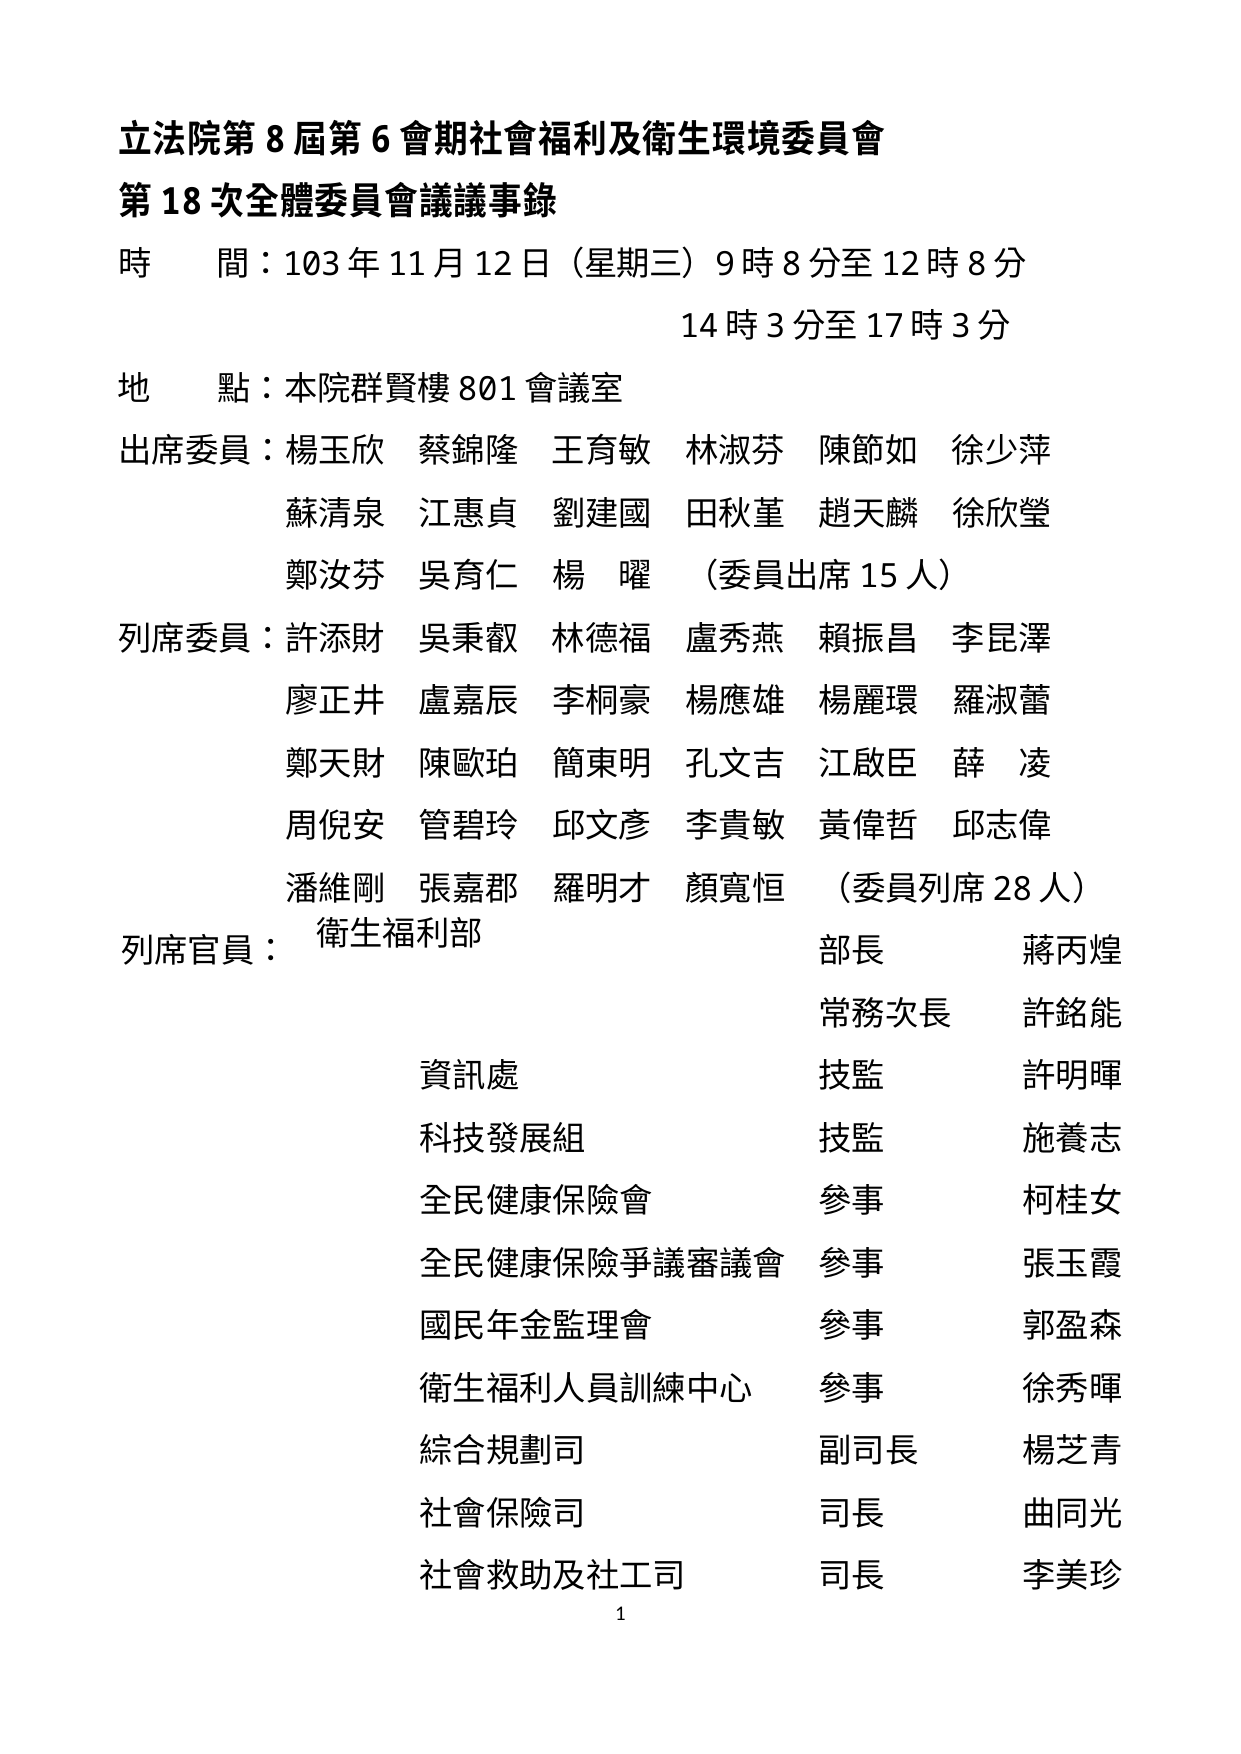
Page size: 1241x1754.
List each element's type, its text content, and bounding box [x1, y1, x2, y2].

table_cell [800, 1157, 815, 1219]
table_cell 全民健康保險爭議審議會 [416, 1219, 800, 1282]
table_cell 技監 [815, 1094, 977, 1157]
text 潘維剛 張嘉郡 羅明才 顏寬恒 （委員列席28人） [284, 844, 1122, 907]
text 列席委員：許添財 吳秉叡 林德福 盧秀燕 賴振昌 李昆澤 [118, 594, 1122, 657]
table_header 部長 [815, 907, 977, 969]
text 地 點：本院群賢樓801會議室 [117, 344, 1122, 407]
table_cell [313, 1344, 416, 1407]
table_cell [800, 1282, 815, 1344]
table_cell 資訊處 [416, 1032, 800, 1094]
table_cell 社會保險司 [416, 1469, 800, 1532]
table_cell [118, 1407, 313, 1469]
table_cell 徐秀暉 [978, 1344, 1125, 1407]
text 鄭天財 陳歐珀 簡東明 孔文吉 江啟臣 薛 凌 [284, 719, 1122, 782]
table_cell 社會救助及社工司 [416, 1532, 800, 1594]
table_header 衛生福利部 [313, 907, 800, 1032]
table_cell [313, 1532, 416, 1594]
table_cell [313, 1157, 416, 1219]
table_cell 參事 [815, 1219, 977, 1282]
table_cell 參事 [815, 1282, 977, 1344]
text 鄭汝芬 吳育仁 楊 曜 （委員出席15人） [284, 532, 1122, 594]
table_cell 張玉霞 [978, 1219, 1125, 1282]
table_cell [800, 1094, 815, 1157]
table_header [800, 907, 815, 969]
table_cell [313, 1469, 416, 1532]
table_cell 曲同光 [978, 1469, 1125, 1532]
table_cell 科技發展組 [416, 1094, 800, 1157]
table_cell 國民年金監理會 [416, 1282, 800, 1344]
table_cell 柯桂女 [978, 1157, 1125, 1219]
table_cell 司長 [815, 1469, 977, 1532]
table_cell [800, 1407, 815, 1469]
table_cell 司長 [815, 1532, 977, 1594]
text 周倪安 管碧玲 邱文彥 李貴敏 黃偉哲 邱志偉 [284, 782, 1122, 844]
table_cell [800, 1532, 815, 1594]
text 廖正井 盧嘉辰 李桐豪 楊應雄 楊麗環 羅淑蕾 [284, 657, 1122, 719]
table_cell 技監 [815, 1032, 977, 1094]
text 立法院第8屆第6會期社會福利及衛生環境委員會 [118, 94, 1122, 157]
table_cell 常務次長 [815, 969, 977, 1032]
table_header 列席官員： [118, 907, 313, 969]
table_cell 參事 [815, 1157, 977, 1219]
text 14時3分至17時3分 [278, 282, 1122, 344]
table_header 蔣丙煌 [978, 907, 1125, 969]
table_cell [118, 1157, 313, 1219]
table_cell 綜合規劃司 [416, 1407, 800, 1469]
table_cell [118, 1344, 313, 1407]
text 蘇清泉 江惠貞 劉建國 田秋堇 趙天麟 徐欣瑩 [284, 469, 1122, 532]
table_cell 許銘能 [978, 969, 1125, 1032]
table_cell [313, 1094, 416, 1157]
table_cell [118, 1219, 313, 1282]
table_cell 楊芝青 [978, 1407, 1125, 1469]
table_cell [313, 1219, 416, 1282]
table_cell 副司長 [815, 1407, 977, 1469]
table_cell [800, 1344, 815, 1407]
table_cell 全民健康保險會 [416, 1157, 800, 1219]
table_cell 衛生福利人員訓練中心 [416, 1344, 800, 1407]
table_cell [800, 1469, 815, 1532]
table_cell 參事 [815, 1344, 977, 1407]
table_cell [118, 1094, 313, 1157]
table_cell 施養志 [978, 1094, 1125, 1157]
table_cell [118, 1469, 313, 1532]
text 第18次全體委員會議議事錄 [118, 157, 1122, 219]
table_cell [313, 1032, 416, 1094]
table_cell [118, 1282, 313, 1344]
table_cell [118, 1532, 313, 1594]
text 時 間：103年11月12日（星期三）9時8分至12時8分 [118, 219, 1122, 282]
table_cell [800, 969, 815, 1032]
table_cell [118, 969, 313, 1032]
table_cell [118, 1032, 313, 1094]
table_cell 郭盈森 [978, 1282, 1125, 1344]
table_cell [800, 1032, 815, 1094]
table_cell [313, 1407, 416, 1469]
table_cell [800, 1219, 815, 1282]
text 出席委員：楊玉欣 蔡錦隆 王育敏 林淑芬 陳節如 徐少萍 [118, 407, 1122, 469]
table_cell 許明暉 [978, 1032, 1125, 1094]
table_cell [313, 1282, 416, 1344]
table_cell 李美珍 [978, 1532, 1125, 1594]
